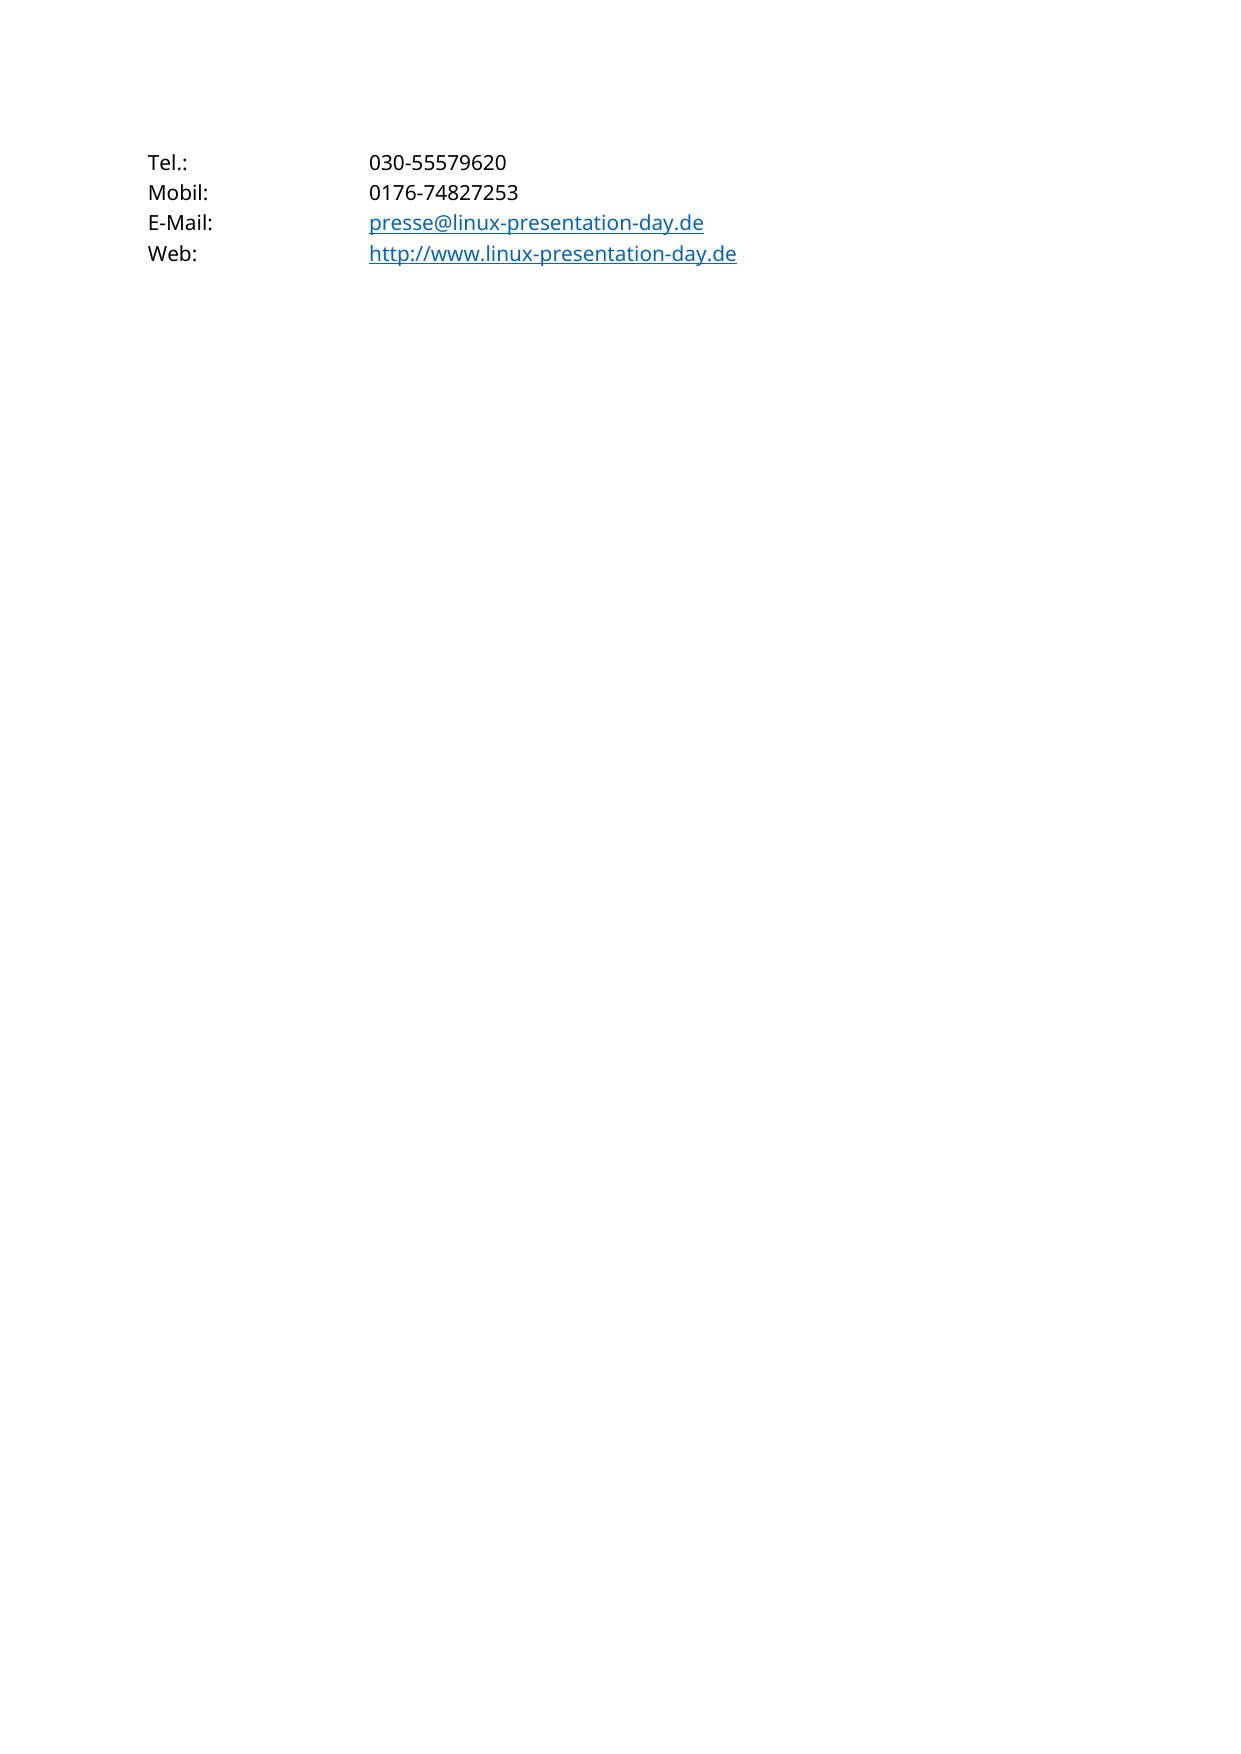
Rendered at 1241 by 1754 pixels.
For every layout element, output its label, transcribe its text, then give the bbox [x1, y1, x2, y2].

text Tel.: 030-55579620 Mobil: 0176-74827253 E-Mail: presse@linux-presentation-day.de Web: http://www.linux-presentation-day.de [148, 148, 1093, 267]
